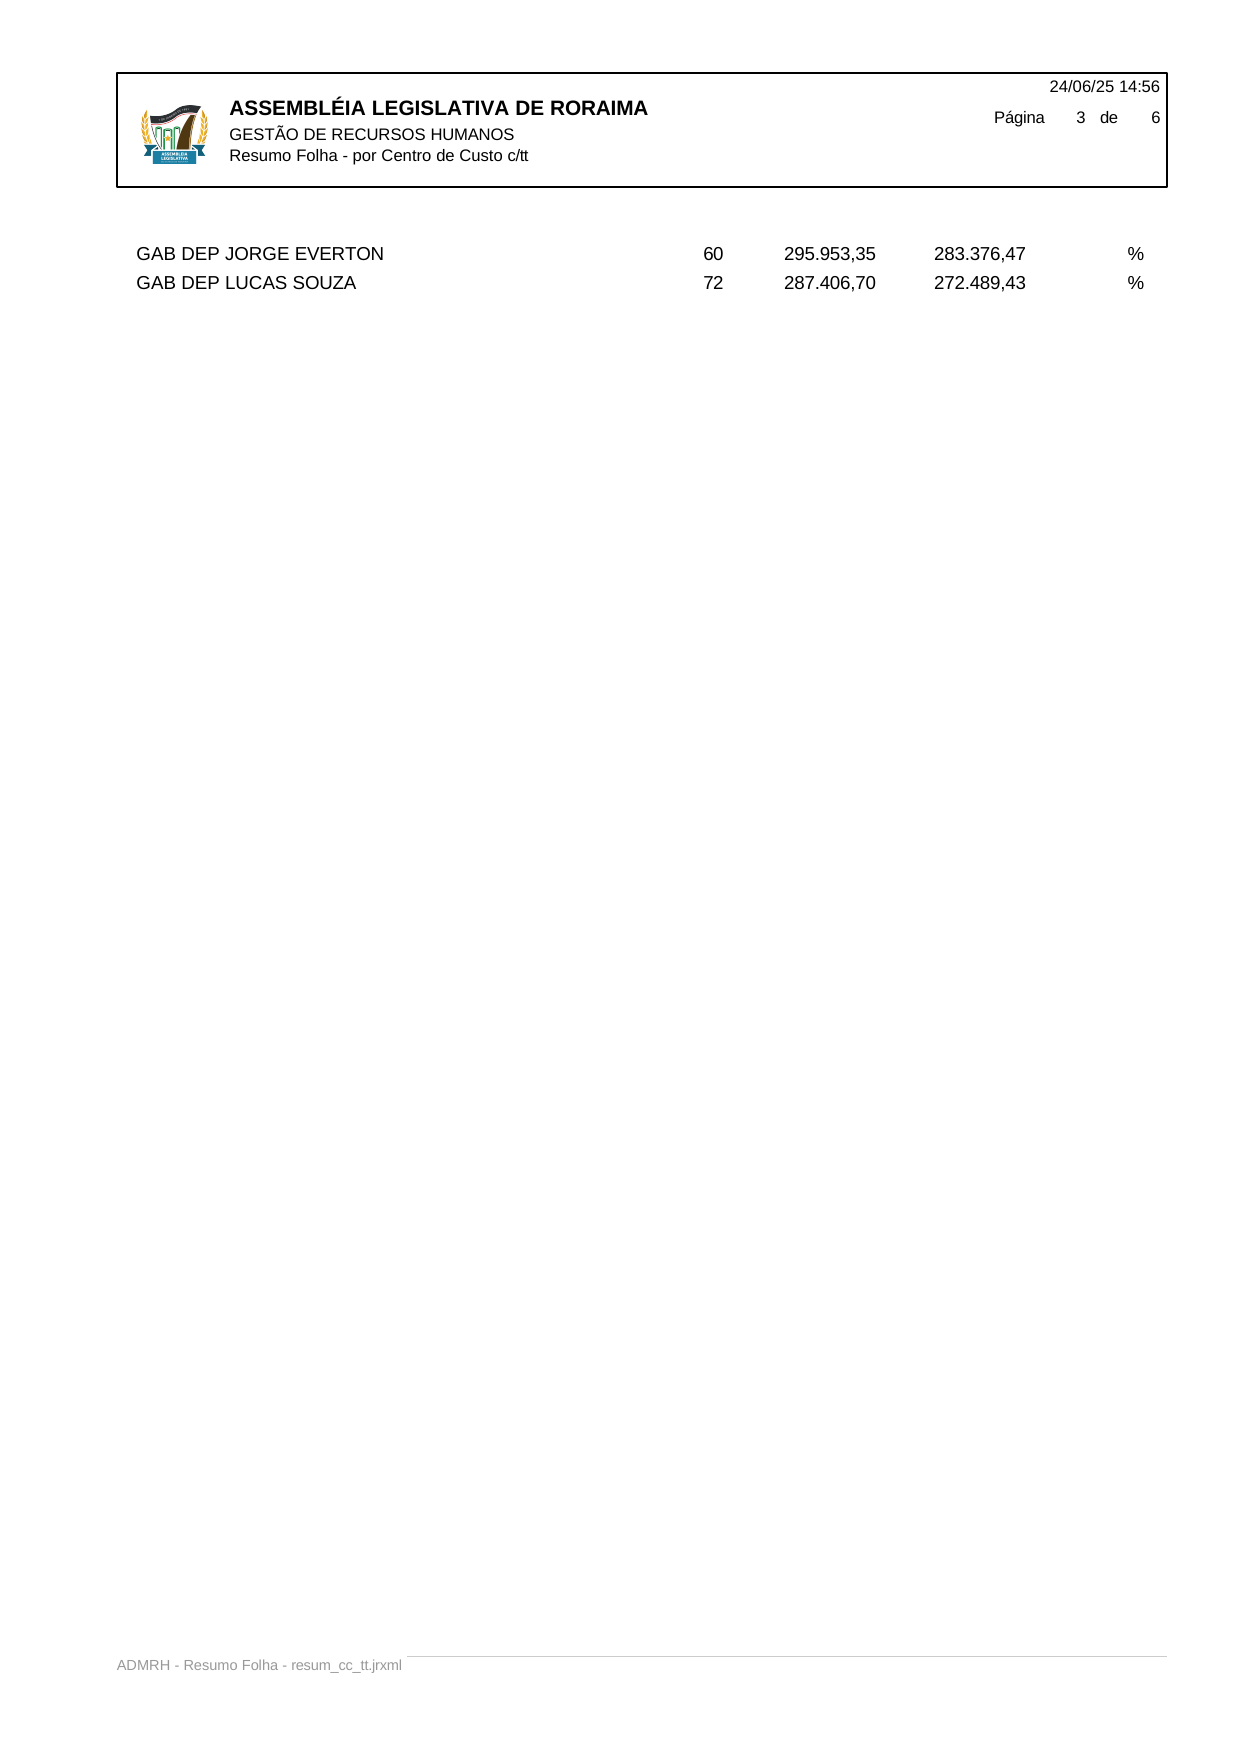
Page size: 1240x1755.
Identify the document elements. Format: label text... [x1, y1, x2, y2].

table_cell % [1038, 238, 1159, 269]
table_cell 287.406,70 [756, 269, 903, 295]
table_cell 72 [680, 269, 756, 295]
table_cell GAB DEP LUCAS SOUZA [118, 269, 680, 295]
table_cell 295.953,35 [756, 238, 903, 269]
table_cell % [1038, 269, 1159, 295]
table_cell 283.376,47 [903, 238, 1038, 269]
table_cell 272.489,43 [903, 269, 1038, 295]
table_cell 60 [680, 238, 756, 269]
table_cell GAB DEP JORGE EVERTON [118, 238, 680, 269]
